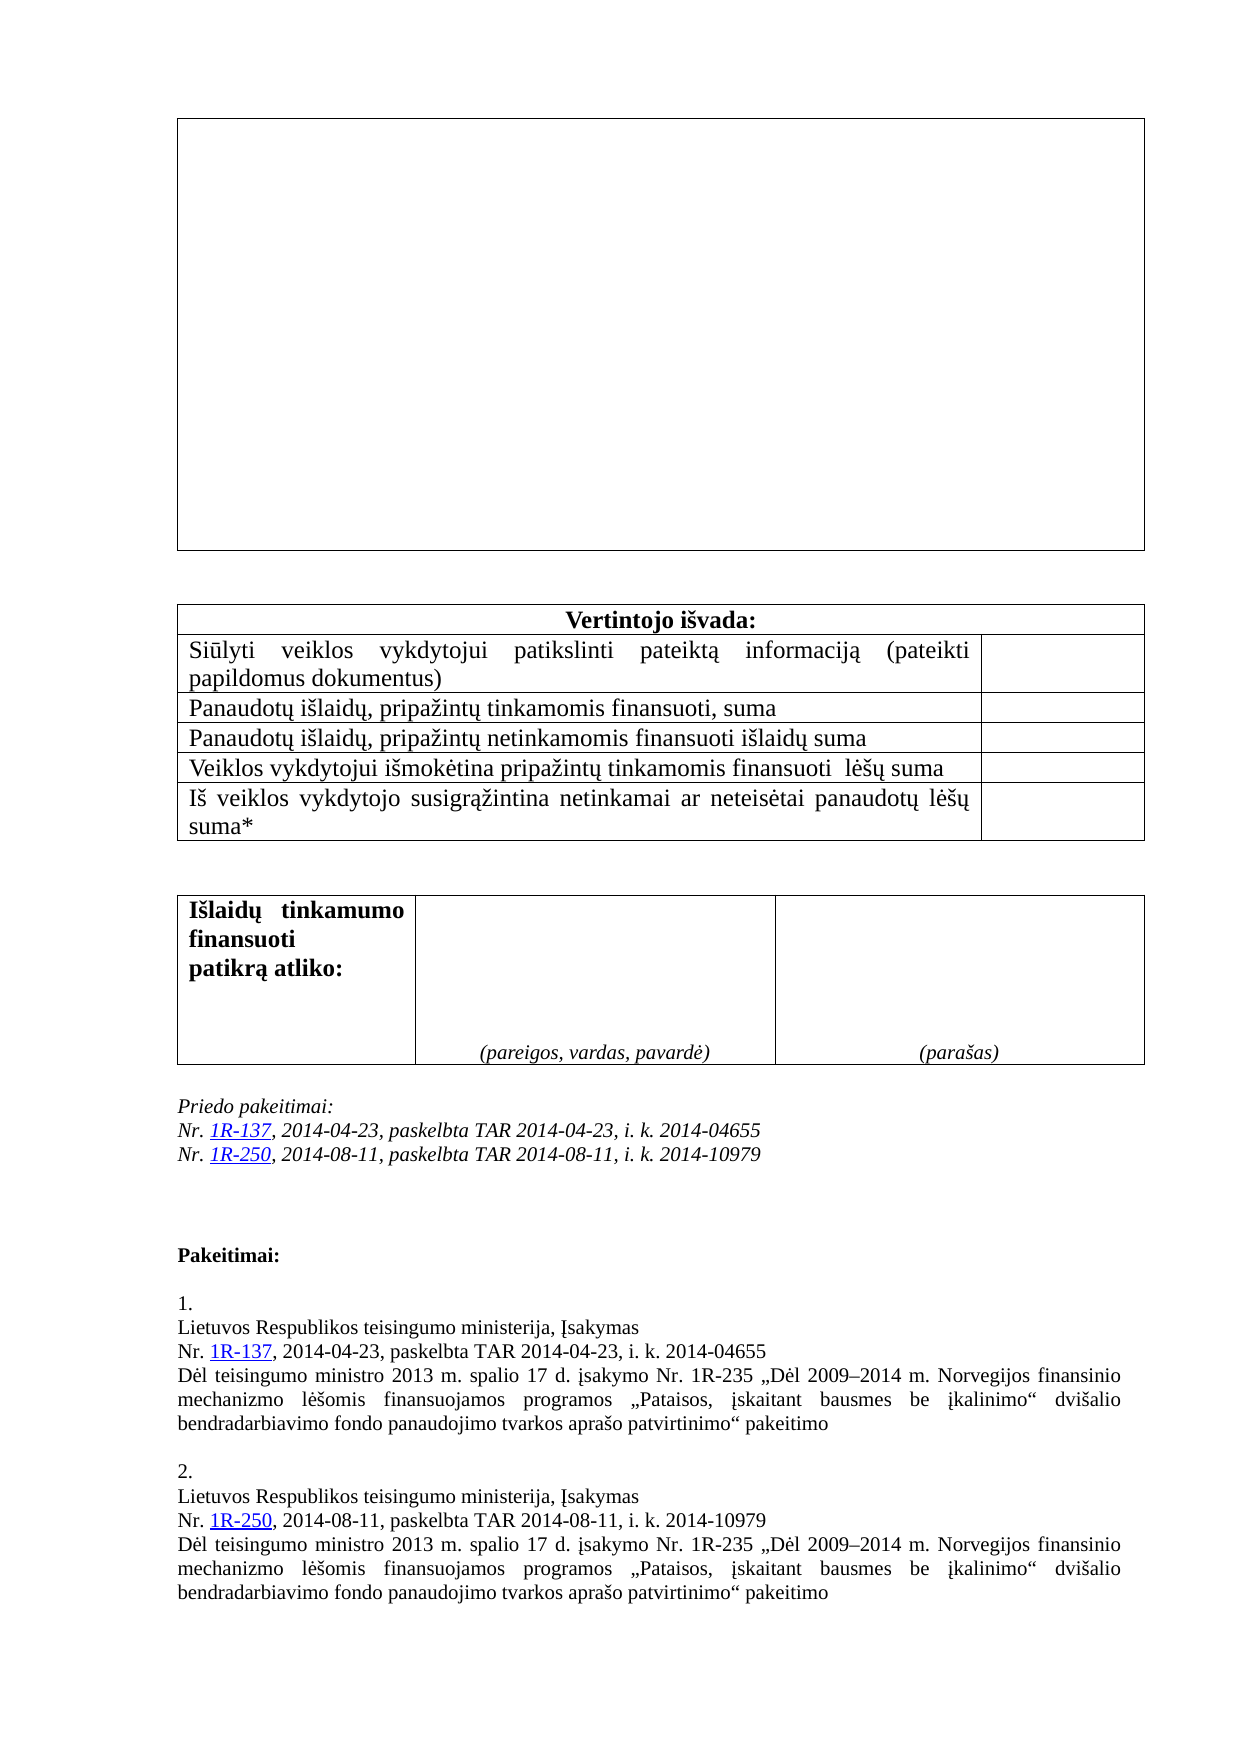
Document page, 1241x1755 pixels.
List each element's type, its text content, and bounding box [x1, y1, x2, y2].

table_cell Iš veiklos vykdytojo susigrąžintina netinkamai ar neteisėtai panaudotų lėšų suma* [178, 783, 981, 840]
table_header [178, 119, 1144, 550]
text Nr. 1R-137, 2014-04-23, paskelbta TAR 2014-04-23, i. k. 2014-04655 [177, 1118, 1122, 1142]
text 2. [177, 1459, 1122, 1483]
table_cell [982, 693, 1144, 722]
table_cell Panaudotų išlaidų, pripažintų netinkamomis finansuoti išlaidų suma [178, 723, 981, 752]
table_header Išlaidų tinkamumo finansuoti patikrą atliko: [178, 896, 415, 1064]
table_header (pareigos, vardas, pavardė) [416, 896, 775, 1064]
table_cell [982, 723, 1144, 752]
text 1. [177, 1291, 1122, 1315]
table_cell [982, 783, 1144, 840]
table_cell [982, 753, 1144, 782]
table_cell Panaudotų išlaidų, pripažintų tinkamomis finansuoti, suma [178, 693, 981, 722]
table_cell [982, 635, 1144, 692]
text Priedo pakeitimai: [177, 1094, 1122, 1118]
text Nr. 1R-250, 2014-08-11, paskelbta TAR 2014-08-11, i. k. 2014-10979 [177, 1508, 1122, 1532]
table_cell Veiklos vykdytojui išmokėtina pripažintų tinkamomis finansuoti lėšų suma [178, 753, 981, 782]
text Lietuvos Respublikos teisingumo ministerija, Įsakymas [177, 1483, 1122, 1508]
text Nr. 1R-137, 2014-04-23, paskelbta TAR 2014-04-23, i. k. 2014-04655 [177, 1339, 1122, 1363]
table_cell Siūlyti veiklos vykdytojui patikslinti pateiktą informaciją (pateikti papildomus dokumentus) [178, 635, 981, 692]
text Pakeitimai: [177, 1243, 1122, 1267]
table_header Vertintojo išvada: [178, 605, 1144, 634]
text Dėl teisingumo ministro 2013 m. spalio 17 d. įsakymo Nr. 1R-235 „Dėl 2009–2014 m. Norvegijos finansinio mechanizmo lėšomis finansuojamos programos „Pataisos, įskaitant bausmes be įkalinimo“ dvišalio bendradarbiavimo fondo panaudojimo tvarkos aprašo patvirtinimo“ pakeitimo [177, 1532, 1122, 1604]
text Dėl teisingumo ministro 2013 m. spalio 17 d. įsakymo Nr. 1R-235 „Dėl 2009–2014 m. Norvegijos finansinio mechanizmo lėšomis finansuojamos programos „Pataisos, įskaitant bausmes be įkalinimo“ dvišalio bendradarbiavimo fondo panaudojimo tvarkos aprašo patvirtinimo“ pakeitimo [177, 1363, 1122, 1435]
text Lietuvos Respublikos teisingumo ministerija, Įsakymas [177, 1315, 1122, 1339]
text Nr. 1R-250, 2014-08-11, paskelbta TAR 2014-08-11, i. k. 2014-10979 [177, 1142, 1122, 1166]
table_header (parašas) [776, 896, 1144, 1064]
